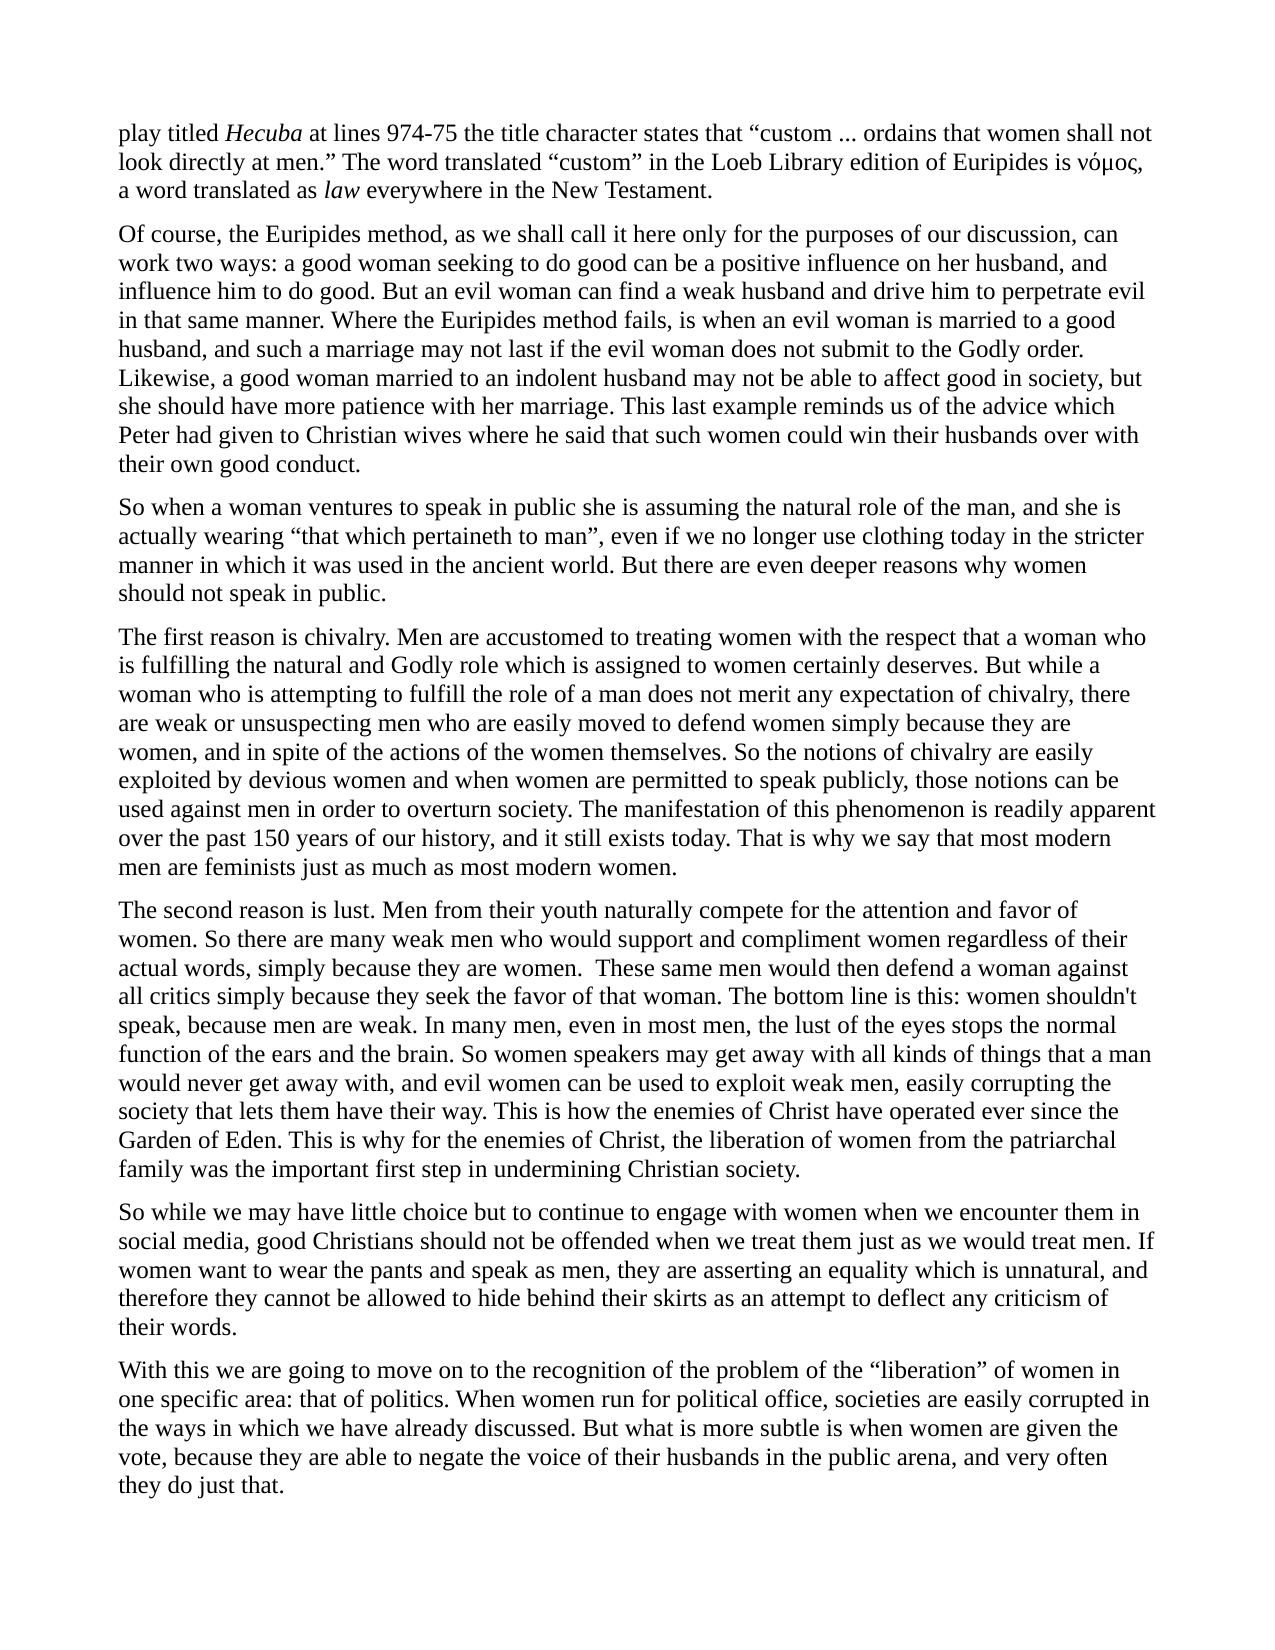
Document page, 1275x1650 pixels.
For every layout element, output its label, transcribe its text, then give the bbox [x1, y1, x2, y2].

text So when a woman ventures to speak in public she is assuming the natural role of the man, and she is actually wearing “that which pertaineth to man”, even if we no longer use clothing today in the stricter manner in which it was used in the ancient world. But there are even deeper reasons why women should not speak in public. [118, 492, 1157, 607]
text play titled Hecuba at lines 974-75 the title character states that “custom ... ordains that women shall not look directly at men.” The word translated “custom” in the Loeb Library edition of Euripides is νόμος, a word translated as law everywhere in the New Testament. [118, 118, 1157, 204]
text The second reason is lust. Men from their youth naturally compete for the attention and favor of women. So there are many weak men who would support and compliment women regardless of their actual words, simply because they are women. These same men would then defend a woman against all critics simply because they seek the favor of that woman. The bottom line is this: women shouldn't speak, because men are weak. In many men, even in most men, the lust of the eyes stops the normal function of the ears and the brain. So women speakers may get away with all kinds of things that a man would never get away with, and evil women can be used to exploit weak men, easily corrupting the society that lets them have their way. This is how the enemies of Christ have operated ever since the Garden of Eden. This is why for the enemies of Christ, the liberation of women from the patriarchal family was the important first step in undermining Christian society. [118, 895, 1157, 1183]
text Of course, the Euripides method, as we shall call it here only for the purposes of our discussion, can work two ways: a good woman seeking to do good can be a positive influence on her husband, and influence him to do good. But an evil woman can find a weak husband and drive him to perpetrate evil in that same manner. Where the Euripides method fails, is when an evil woman is married to a good husband, and such a marriage may not last if the evil woman does not submit to the Godly order. Likewise, a good woman married to an indolent husband may not be able to affect good in society, but she should have more patience with her marriage. This last example reminds us of the advice which Peter had given to Christian wives where he said that such women could win their husbands over with their own good conduct. [118, 219, 1157, 478]
text So while we may have little choice but to continue to engage with women when we encounter them in social media, good Christians should not be offended when we treat them just as we would treat men. If women want to wear the pants and speak as men, they are asserting an equality which is unnatural, and therefore they cannot be allowed to hide behind their skirts as an attempt to deflect any criticism of their words. [118, 1197, 1157, 1341]
text The first reason is chivalry. Men are accustomed to treating women with the respect that a woman who is fulfilling the natural and Godly role which is assigned to women certainly deserves. But while a woman who is attempting to fulfill the role of a man does not merit any expectation of chivalry, there are weak or unsuspecting men who are easily moved to defend women simply because they are women, and in spite of the actions of the women themselves. So the notions of chivalry are easily exploited by devious women and when women are permitted to speak publicly, those notions can be used against men in order to overturn society. The manifestation of this phenomenon is readily apparent over the past 150 years of our history, and it still exists today. That is why we say that most modern men are feminists just as much as most modern women. [118, 622, 1157, 881]
text With this we are going to move on to the recognition of the problem of the “liberation” of women in one specific area: that of politics. When women run for political office, societies are easily corrupted in the ways in which we have already discussed. But what is more subtle is when women are given the vote, because they are able to negate the voice of their husbands in the public arena, and very often they do just that. [118, 1356, 1157, 1499]
